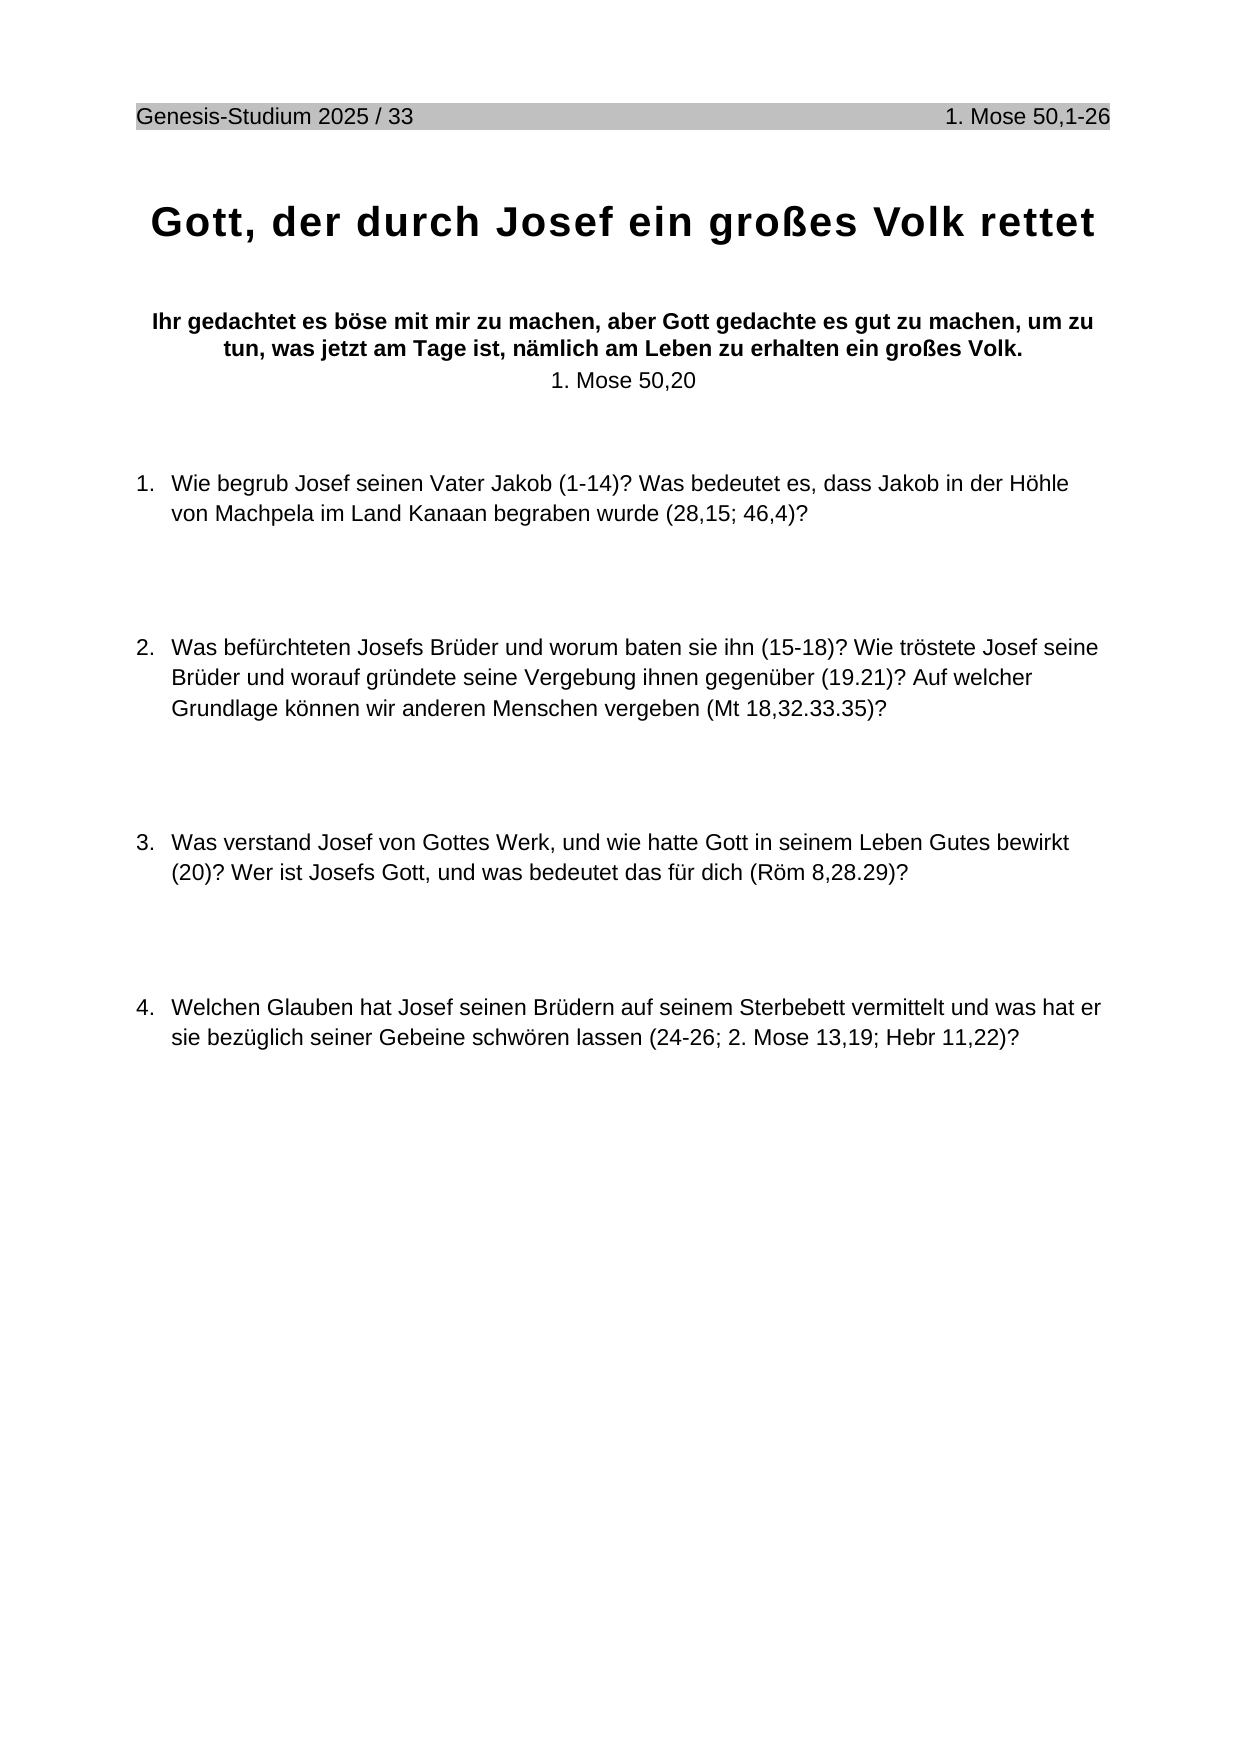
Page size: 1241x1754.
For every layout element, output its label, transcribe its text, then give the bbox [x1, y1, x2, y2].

title Gott, der durch Josef ein großes Volk rettet [136, 198, 1110, 246]
text Ihr gedachtet es böse mit mir zu machen, aber Gott gedachte es gut zu machen, um zu tun, was jetzt am Tage ist, nämlich am Leben zu erhalten ein großes Volk. [136, 308, 1110, 361]
text 1. Mose 50,20 [136, 367, 1110, 393]
text 2. Was befürchteten Josefs Brüder und worum baten sie ihn (15-18)? Wie tröstete Josef seine Brüder und worauf gründete seine Vergebung ihnen gegenüber (19.21)? Auf welcher Grundlage können wir anderen Menschen vergeben (Mt 18,32.33.35)? [136, 634, 1110, 721]
text 1. Wie begrub Josef seinen Vater Jakob (1-14)? Was bedeutet es, dass Jakob in der Höhle von Machpela im Land Kanaan begraben wurde (28,15; 46,4)? [136, 469, 1110, 526]
text 4. Welchen Glauben hat Josef seinen Brüdern auf seinem Sterbebett vermittelt und was hat er sie bezüglich seiner Gebeine schwören lassen (24-26; 2. Mose 13,19; Hebr 11,22)? [136, 993, 1110, 1050]
text 3. Was verstand Josef von Gottes Werk, und wie hatte Gott in seinem Leben Gutes bewirkt (20)? Wer ist Josefs Gott, und was bedeutet das für dich (Röm 8,28.29)? [136, 829, 1110, 885]
